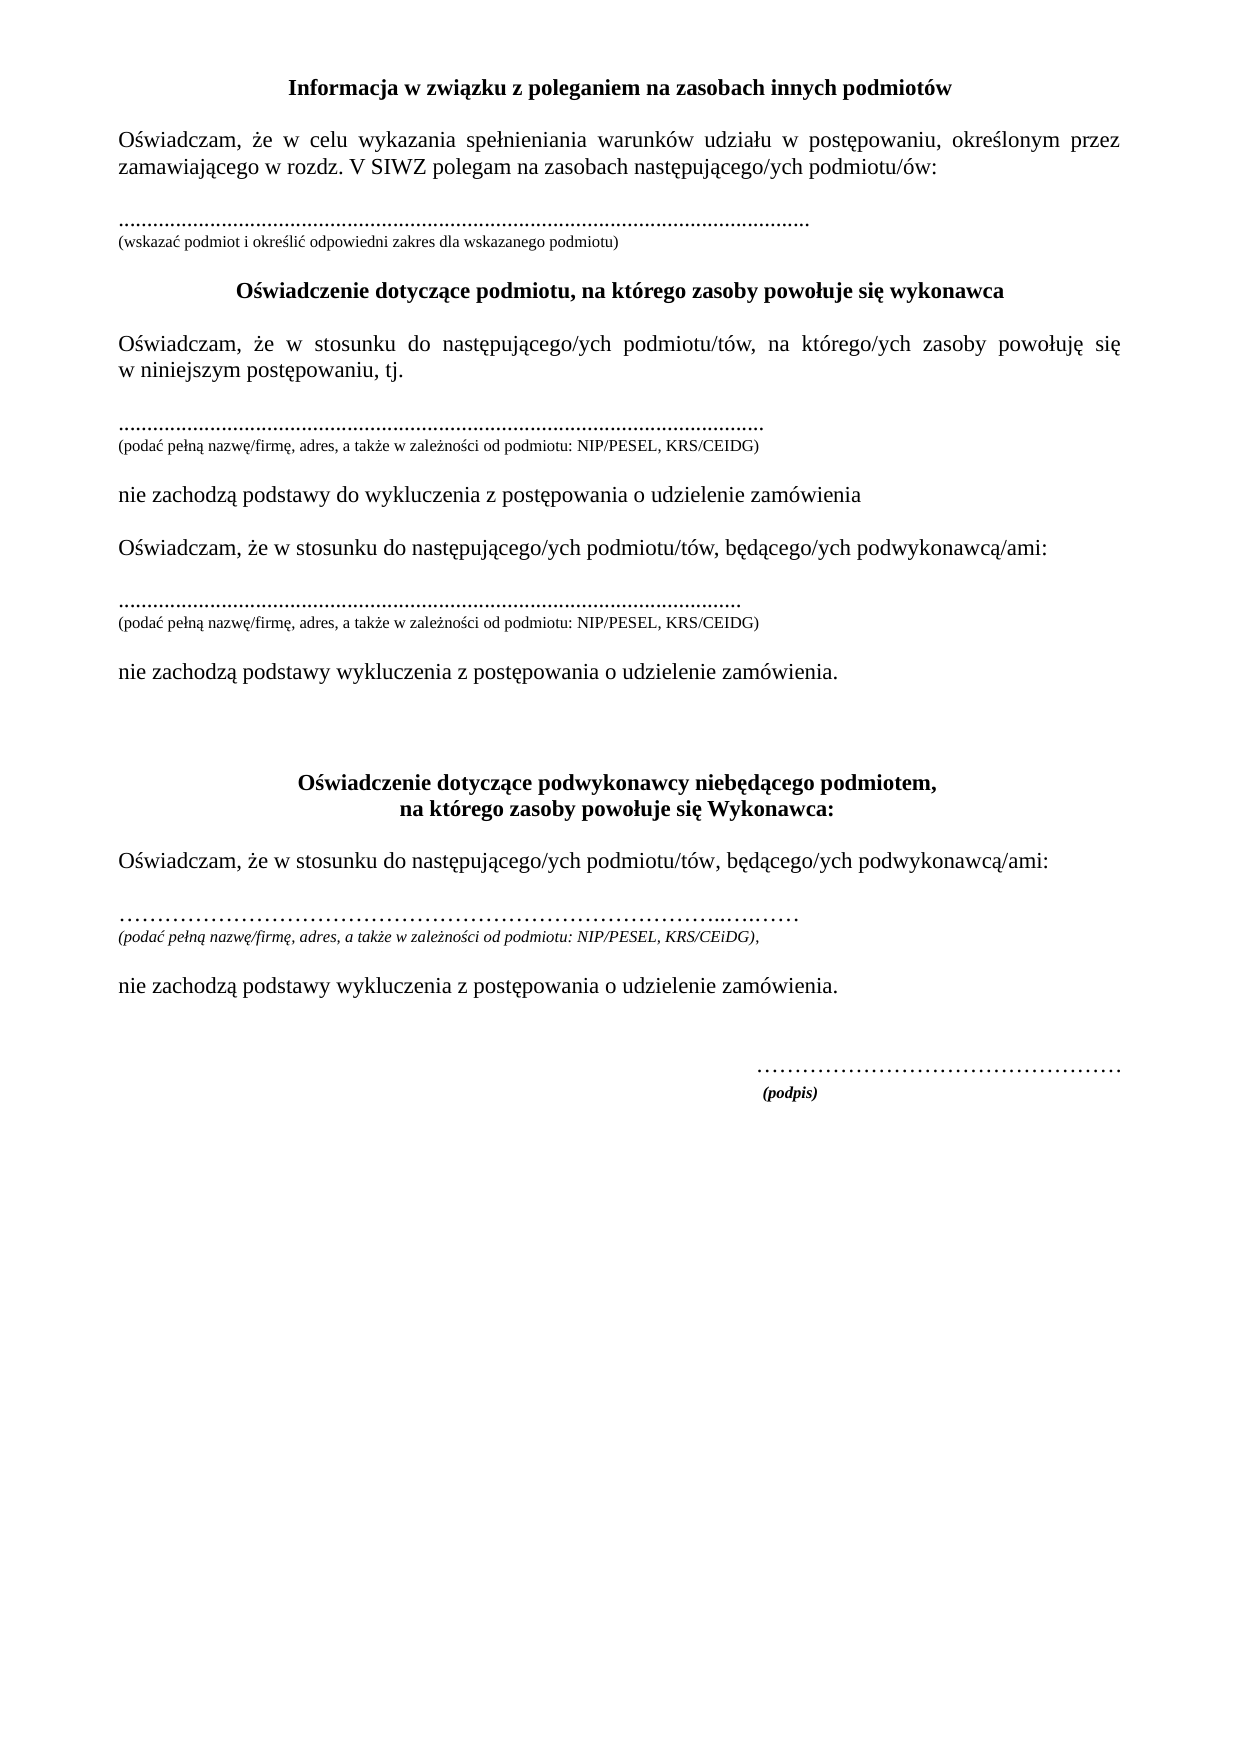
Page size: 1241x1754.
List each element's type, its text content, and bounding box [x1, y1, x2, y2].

text nie zachodzą podstawy do wykluczenia z postępowania o udzielenie zamówienia [118, 481, 1122, 507]
text nie zachodzą podstawy wykluczenia z postępowania o udzielenie zamówienia. [118, 972, 1122, 998]
text ......................................................................................................................... [118, 206, 1122, 232]
text (wskazać podmiot i określić odpowiedni zakres dla wskazanego podmiotu) [118, 232, 1122, 251]
text Oświadczam, że w stosunku do następującego/ych podmiotu/tów, na którego/ych zasoby powołuję się w niniejszym postępowaniu, tj. [118, 330, 1122, 383]
text ……………………………………………………………………..….…… [118, 900, 1122, 927]
text nie zachodzą podstawy wykluczenia z postępowania o udzielenie zamówienia. [118, 658, 1122, 685]
text (podać pełną nazwę/firmę, adres, a także w zależności od podmiotu: NIP/PESEL, KRS/CEiDG), [118, 927, 1122, 946]
text Oświadczam, że w stosunku do następującego/ych podmiotu/tów, będącego/ych podwykonawcą/ami: [118, 534, 1122, 560]
text Oświadczenie dotyczące podmiotu, na którego zasoby powołuje się wykonawca [118, 277, 1122, 304]
text Oświadczam, że w stosunku do następującego/ych podmiotu/tów, będącego/ych podwykonawcą/ami: [118, 848, 1122, 874]
text ............................................................................................................. [118, 586, 1122, 613]
text Oświadczenie dotyczące podwykonawcy niebędącego podmiotem, [118, 768, 1122, 795]
text Oświadczam, że w celu wykazania spełnieniania warunków udziału w postępowaniu, określonym przez zamawiającego w rozdz. V SIWZ polegam na zasobach następującego/ych podmiotu/ów: [118, 126, 1122, 179]
text na którego zasoby powołuje się Wykonawca: [118, 795, 1122, 821]
text (podpis) [118, 1078, 1122, 1104]
text (podać pełną nazwę/firmę, adres, a także w zależności od podmiotu: NIP/PESEL, KRS/CEIDG) [118, 436, 1122, 455]
text ………………………………………… [118, 1051, 1122, 1078]
text (podać pełną nazwę/firmę, adres, a także w zależności od podmiotu: NIP/PESEL, KRS/CEIDG) [118, 613, 1122, 632]
text ................................................................................................................. [118, 409, 1122, 436]
text Informacja w związku z poleganiem na zasobach innych podmiotów [118, 74, 1122, 100]
